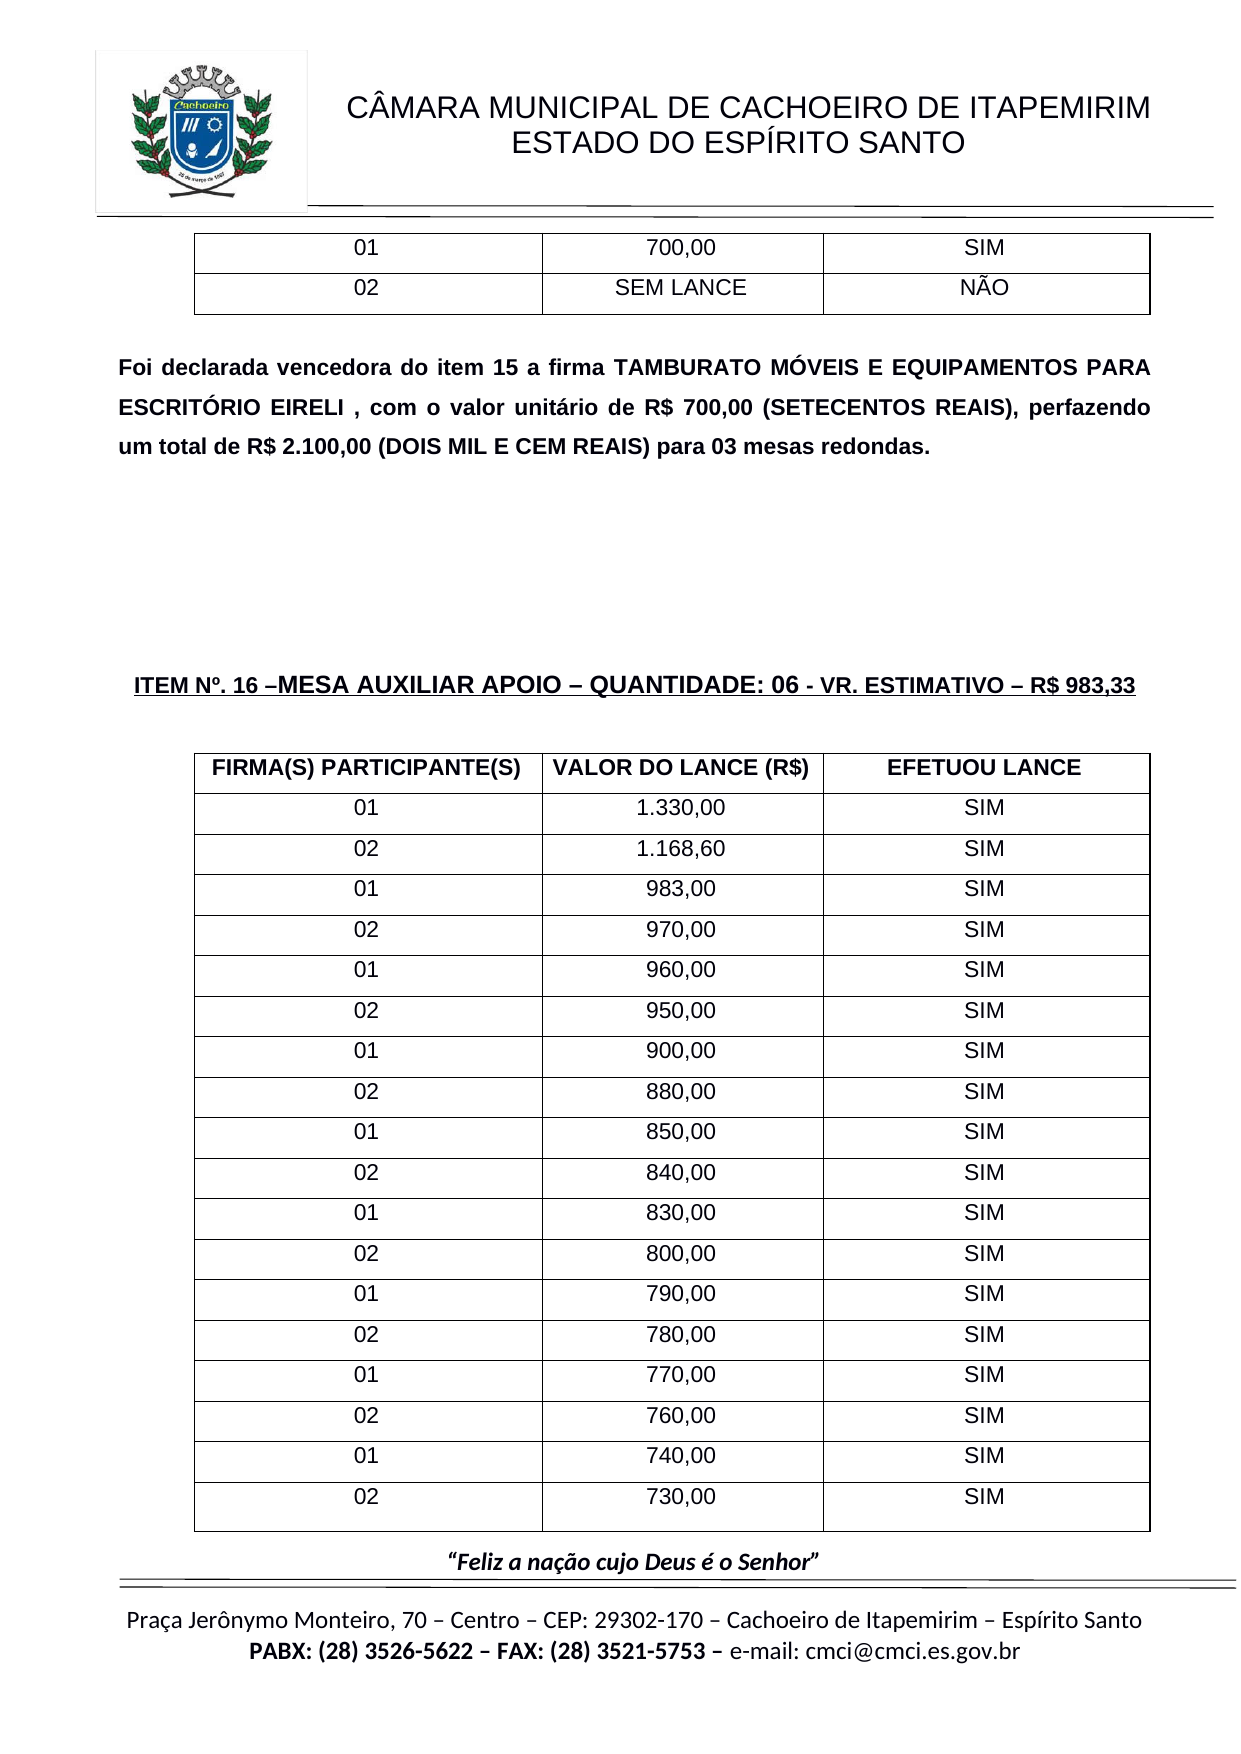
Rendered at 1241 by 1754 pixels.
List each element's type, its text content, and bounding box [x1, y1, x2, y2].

table_cell 950,00 [543, 997, 823, 1036]
table_cell 700,00 [543, 234, 823, 273]
table_cell 02 [195, 835, 542, 874]
table_cell 970,00 [543, 916, 823, 955]
table_cell 02 [195, 1483, 542, 1531]
table_cell 01 [195, 1118, 542, 1158]
table_cell 850,00 [543, 1118, 823, 1158]
table_cell 840,00 [543, 1159, 823, 1198]
table_cell SIM [824, 1159, 1149, 1198]
table_cell SIM [824, 234, 1149, 273]
table_cell 01 [195, 1037, 542, 1077]
table_cell 02 [195, 1240, 542, 1279]
table_cell SIM [824, 1321, 1149, 1360]
table_cell SEM LANCE [543, 274, 823, 313]
text Foi declarada vencedora do item 15 a firma TAMBURATO MÓVEIS E EQUIPAMENTOS PARA ESCRITÓRIO EIRELI , com o valor unitário de R$ 700,00 (SETECENTOS REAIS), perfazendo um total de R$ 2.100,00 (DOIS MIL E CEM REAIS) para 03 mesas redondas. [118, 354, 1152, 459]
table_cell 790,00 [543, 1280, 823, 1320]
table_cell 02 [195, 274, 542, 313]
table_cell SIM [824, 1483, 1149, 1531]
table_header EFETUOU LANCE [824, 754, 1149, 793]
table_cell 02 [195, 997, 542, 1036]
text ITEM Nº. 16 –MESA AUXILIAR APOIO – QUANTIDADE: 06 - VR. ESTIMATIVO – R$ 983,33 [118, 670, 1152, 698]
table_cell SIM [824, 1361, 1149, 1401]
table_cell SIM [824, 1402, 1149, 1441]
table_cell SIM [824, 835, 1149, 874]
table_cell 01 [195, 794, 542, 833]
table_cell 01 [195, 1361, 542, 1401]
table_cell 01 [195, 1442, 542, 1482]
table_cell 02 [195, 1402, 542, 1441]
table_cell 800,00 [543, 1240, 823, 1279]
table_cell SIM [824, 916, 1149, 955]
table_cell 1.168,60 [543, 835, 823, 874]
table_cell 01 [195, 956, 542, 996]
table_cell 02 [195, 1159, 542, 1198]
table_cell SIM [824, 794, 1149, 833]
table_cell 770,00 [543, 1361, 823, 1401]
table_cell NÃO [824, 274, 1149, 313]
table_cell 983,00 [543, 875, 823, 914]
table_cell 01 [195, 1199, 542, 1239]
table_cell 760,00 [543, 1402, 823, 1441]
table_cell 960,00 [543, 956, 823, 996]
table_cell 02 [195, 1078, 542, 1117]
table_header FIRMA(S) PARTICIPANTE(S) [195, 754, 542, 793]
table_cell 02 [195, 1321, 542, 1360]
table_cell SIM [824, 1078, 1149, 1117]
table_cell SIM [824, 875, 1149, 914]
table_cell SIM [824, 1037, 1149, 1077]
table_cell 740,00 [543, 1442, 823, 1482]
table_cell 900,00 [543, 1037, 823, 1077]
table_cell 830,00 [543, 1199, 823, 1239]
table_cell SIM [824, 1280, 1149, 1320]
table_cell SIM [824, 997, 1149, 1036]
table_cell 01 [195, 875, 542, 914]
table_cell 01 [195, 1280, 542, 1320]
table_cell SIM [824, 1442, 1149, 1482]
table_header VALOR DO LANCE (R$) [543, 754, 823, 793]
table_cell SIM [824, 956, 1149, 996]
table_cell 730,00 [543, 1483, 823, 1531]
table_cell SIM [824, 1199, 1149, 1239]
table_cell 01 [195, 234, 542, 273]
table_cell 880,00 [543, 1078, 823, 1117]
table_cell SIM [824, 1118, 1149, 1158]
table_cell 780,00 [543, 1321, 823, 1360]
table_cell 1.330,00 [543, 794, 823, 833]
table_cell 02 [195, 916, 542, 955]
table_cell SIM [824, 1240, 1149, 1279]
